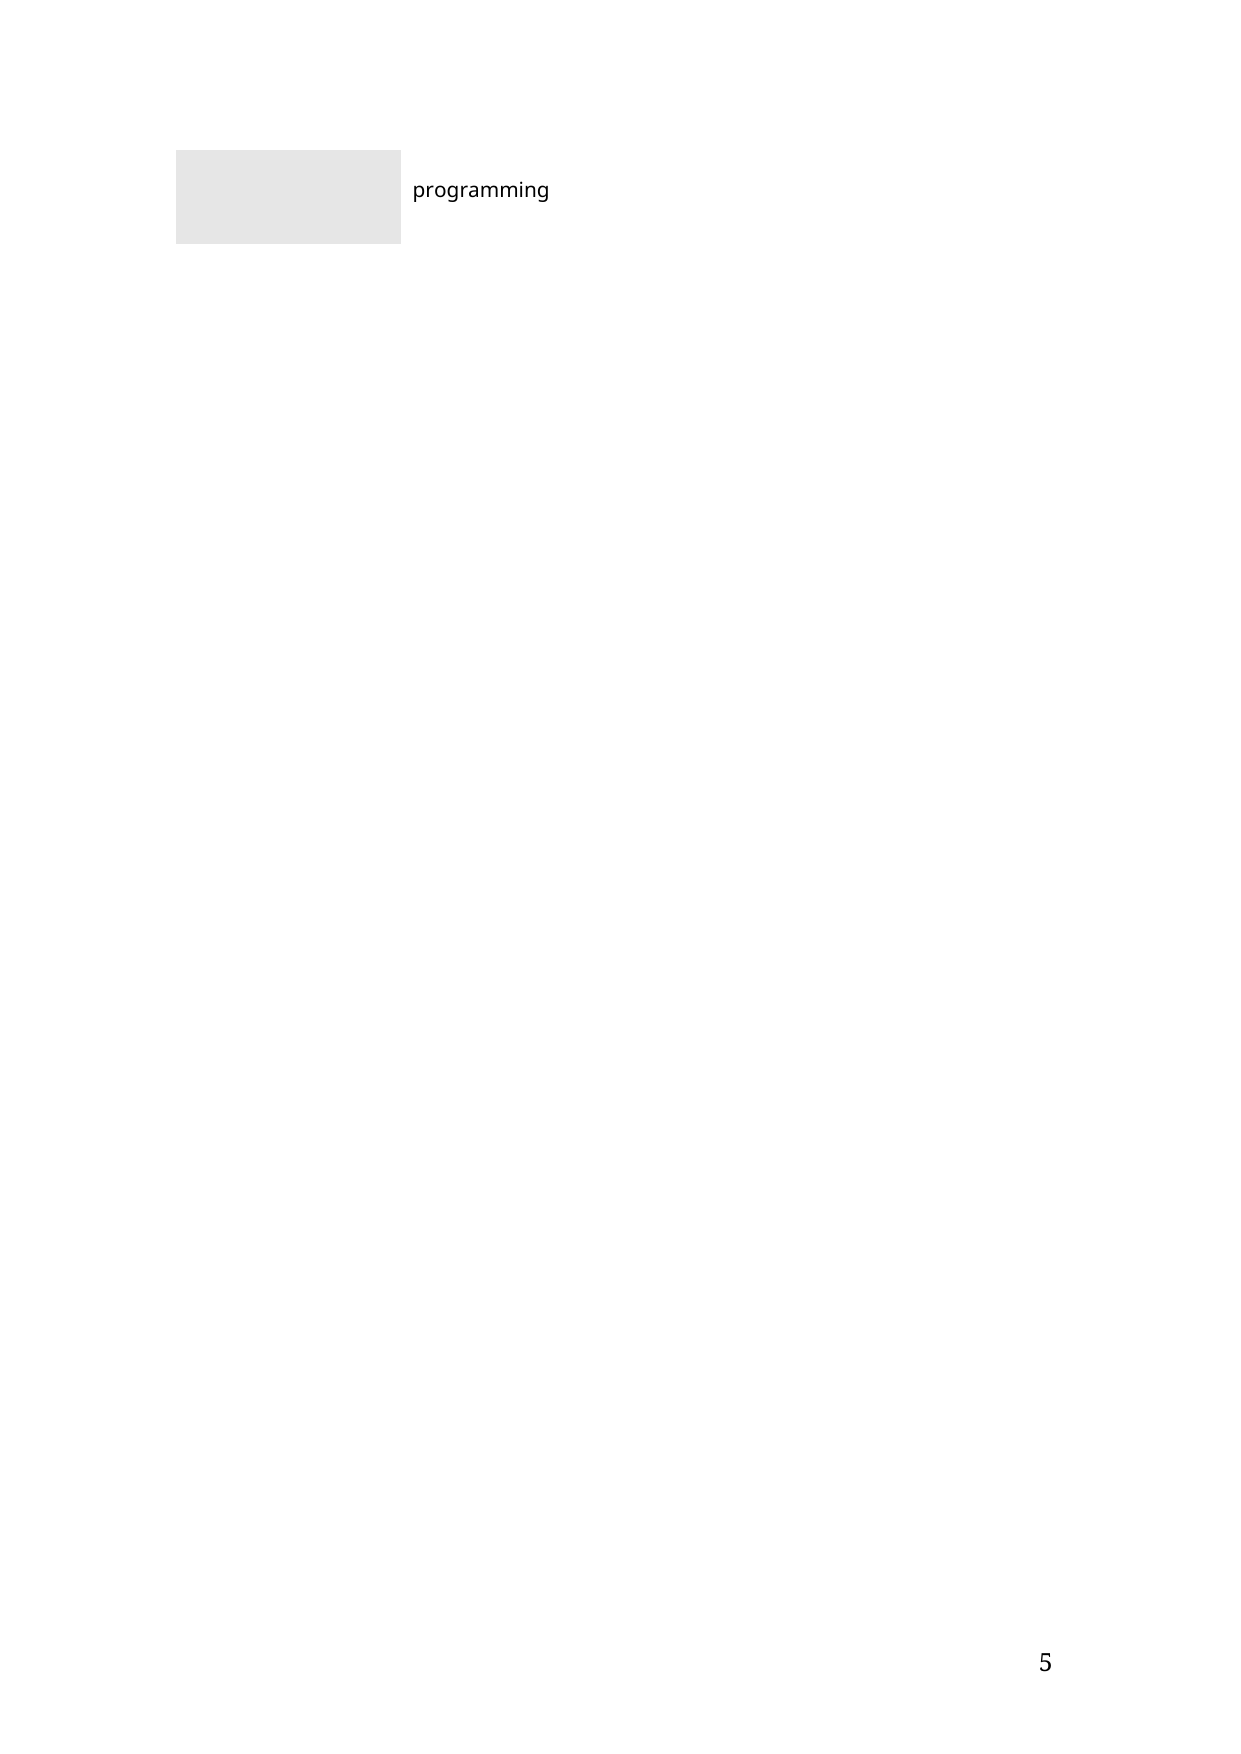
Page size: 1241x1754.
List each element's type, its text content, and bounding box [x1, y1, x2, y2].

table_cell programming [401, 150, 1096, 244]
table_cell [176, 150, 401, 244]
